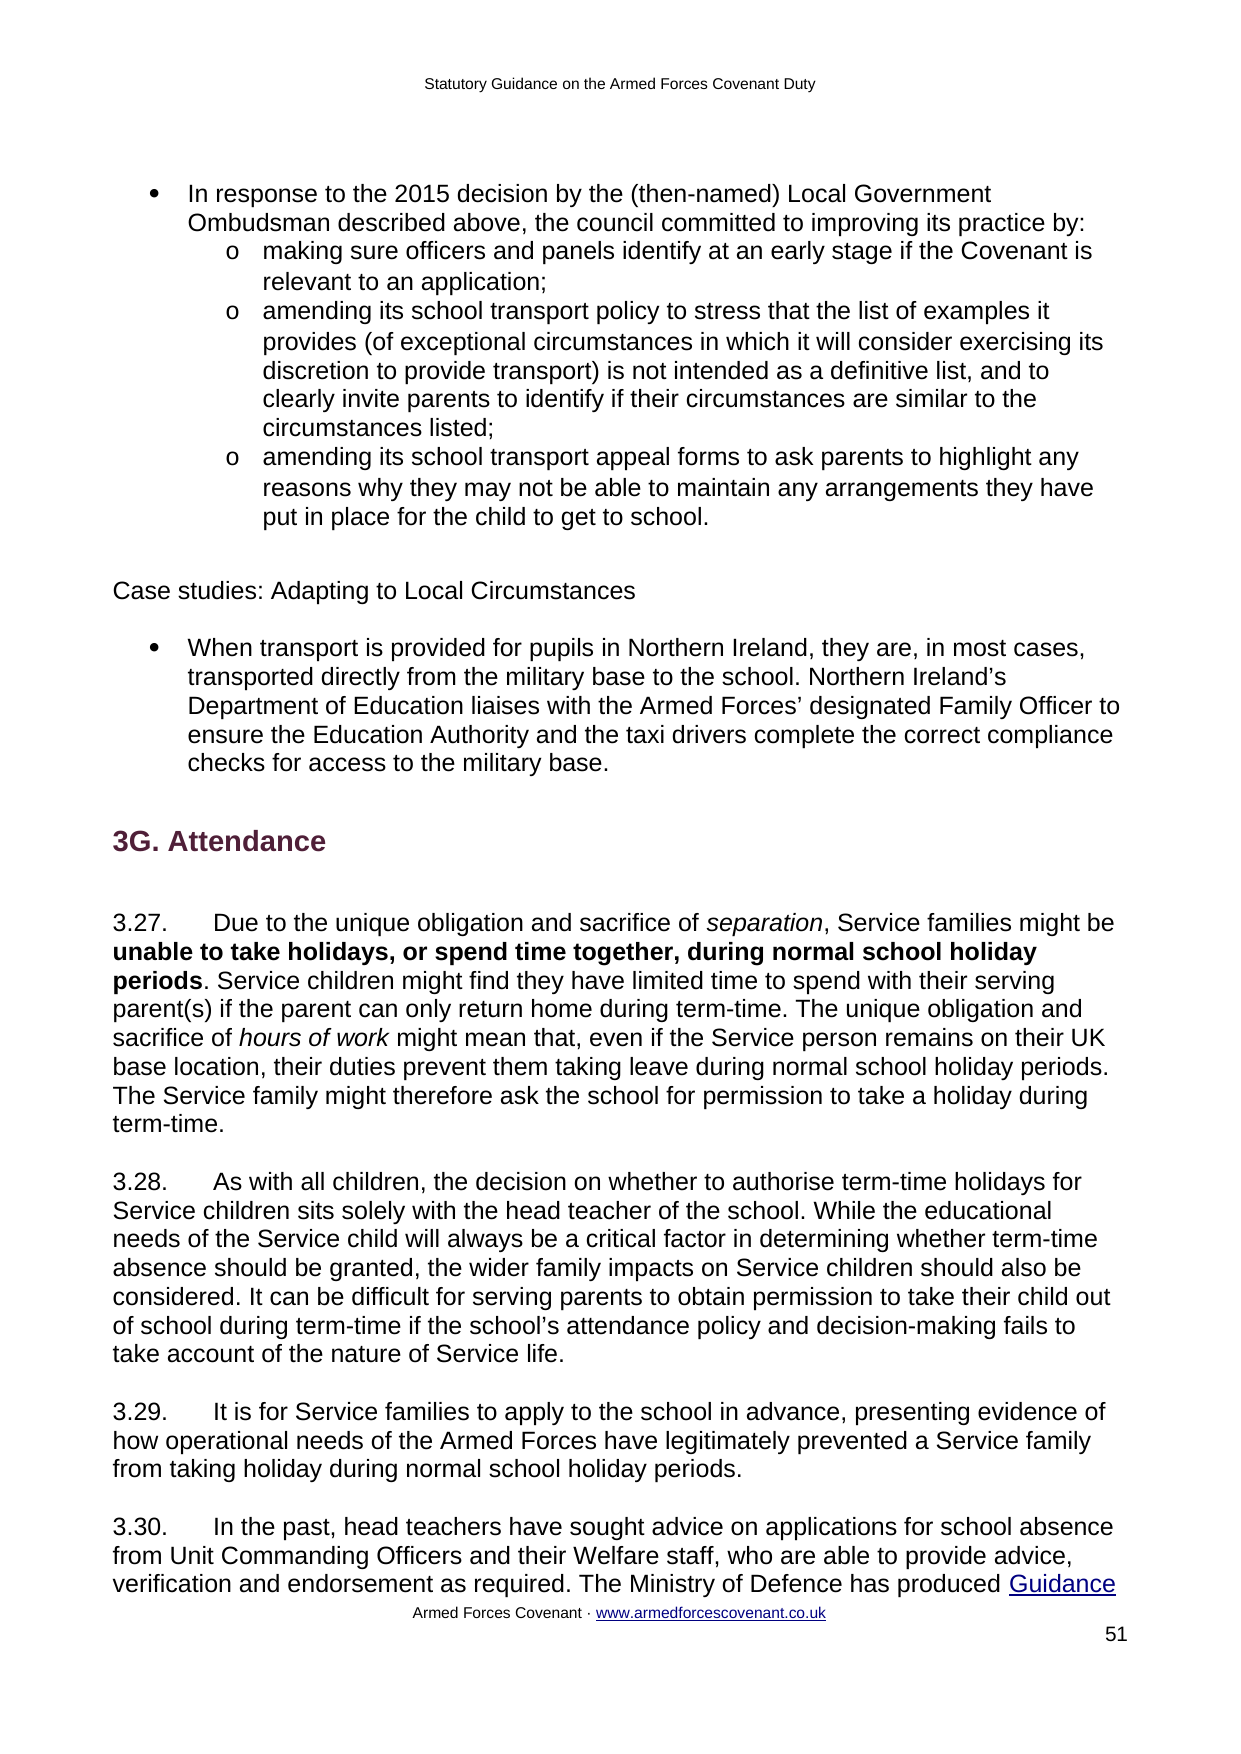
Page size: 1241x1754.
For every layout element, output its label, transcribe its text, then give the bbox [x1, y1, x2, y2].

list making sure officers and panels identify at an early stage if the Covenant is relevant to an application; [225, 236, 1128, 296]
list amending its school transport appeal forms to ask parents to highlight any reasons why they may not be able to maintain any arrangements they have put in place for the child to get to school. [225, 442, 1128, 530]
text 3.30. In the past, head teachers have sought advice on applications for school absence from Unit Commanding Officers and their Welfare staff, who are able to provide advice, verification and endorsement as required. The Ministry of Defence has produced Guidance [112, 1512, 1128, 1598]
list amending its school transport policy to stress that the list of examples it provides (of exceptional circumstances in which it will consider exercising its discretion to provide transport) is not intended as a definitive list, and to clearly invite parents to identify if their circumstances are similar to the circumstances listed; [225, 296, 1128, 442]
list In response to the 2015 decision by the (then-named) Local Government Ombudsman described above, the council committed to improving its practice by: [150, 179, 1128, 236]
text 3.29. It is for Service families to apply to the school in advance, presenting evidence of how operational needs of the Armed Forces have legitimately prevented a Service family from taking holiday during normal school holiday periods. [112, 1397, 1128, 1483]
list When transport is provided for pupils in Northern Ireland, they are, in most cases, transported directly from the military base to the school. Northern Ireland’s Department of Education liaises with the Armed Forces’ designated Family Officer to ensure the Education Authority and the taxi drivers complete the correct compliance checks for access to the military base. [150, 633, 1128, 777]
subtitle 3G. Attendance [112, 824, 1128, 858]
subtitle Case studies: Adapting to Local Circumstances [112, 576, 1128, 604]
text 3.28. As with all children, the decision on whether to authorise term-time holidays for Service children sits solely with the head teacher of the school. While the educational needs of the Service child will always be a critical factor in determining whether term-time absence should be granted, the wider family impacts on Service children should also be considered. It can be difficult for serving parents to obtain permission to take their child out of school during term-time if the school’s attendance policy and decision-making fails to take account of the nature of Service life. [112, 1167, 1128, 1368]
text 3.27. Due to the unique obligation and sacrifice of separation, Service families might be unable to take holidays, or spend time together, during normal school holiday periods. Service children might find they have limited time to spend with their serving parent(s) if the parent can only return home during term-time. The unique obligation and sacrifice of hours of work might mean that, even if the Service person remains on their UK base location, their duties prevent them taking leave during normal school holiday periods. The Service family might therefore ask the school for permission to take a holiday during term-time. [112, 908, 1128, 1138]
